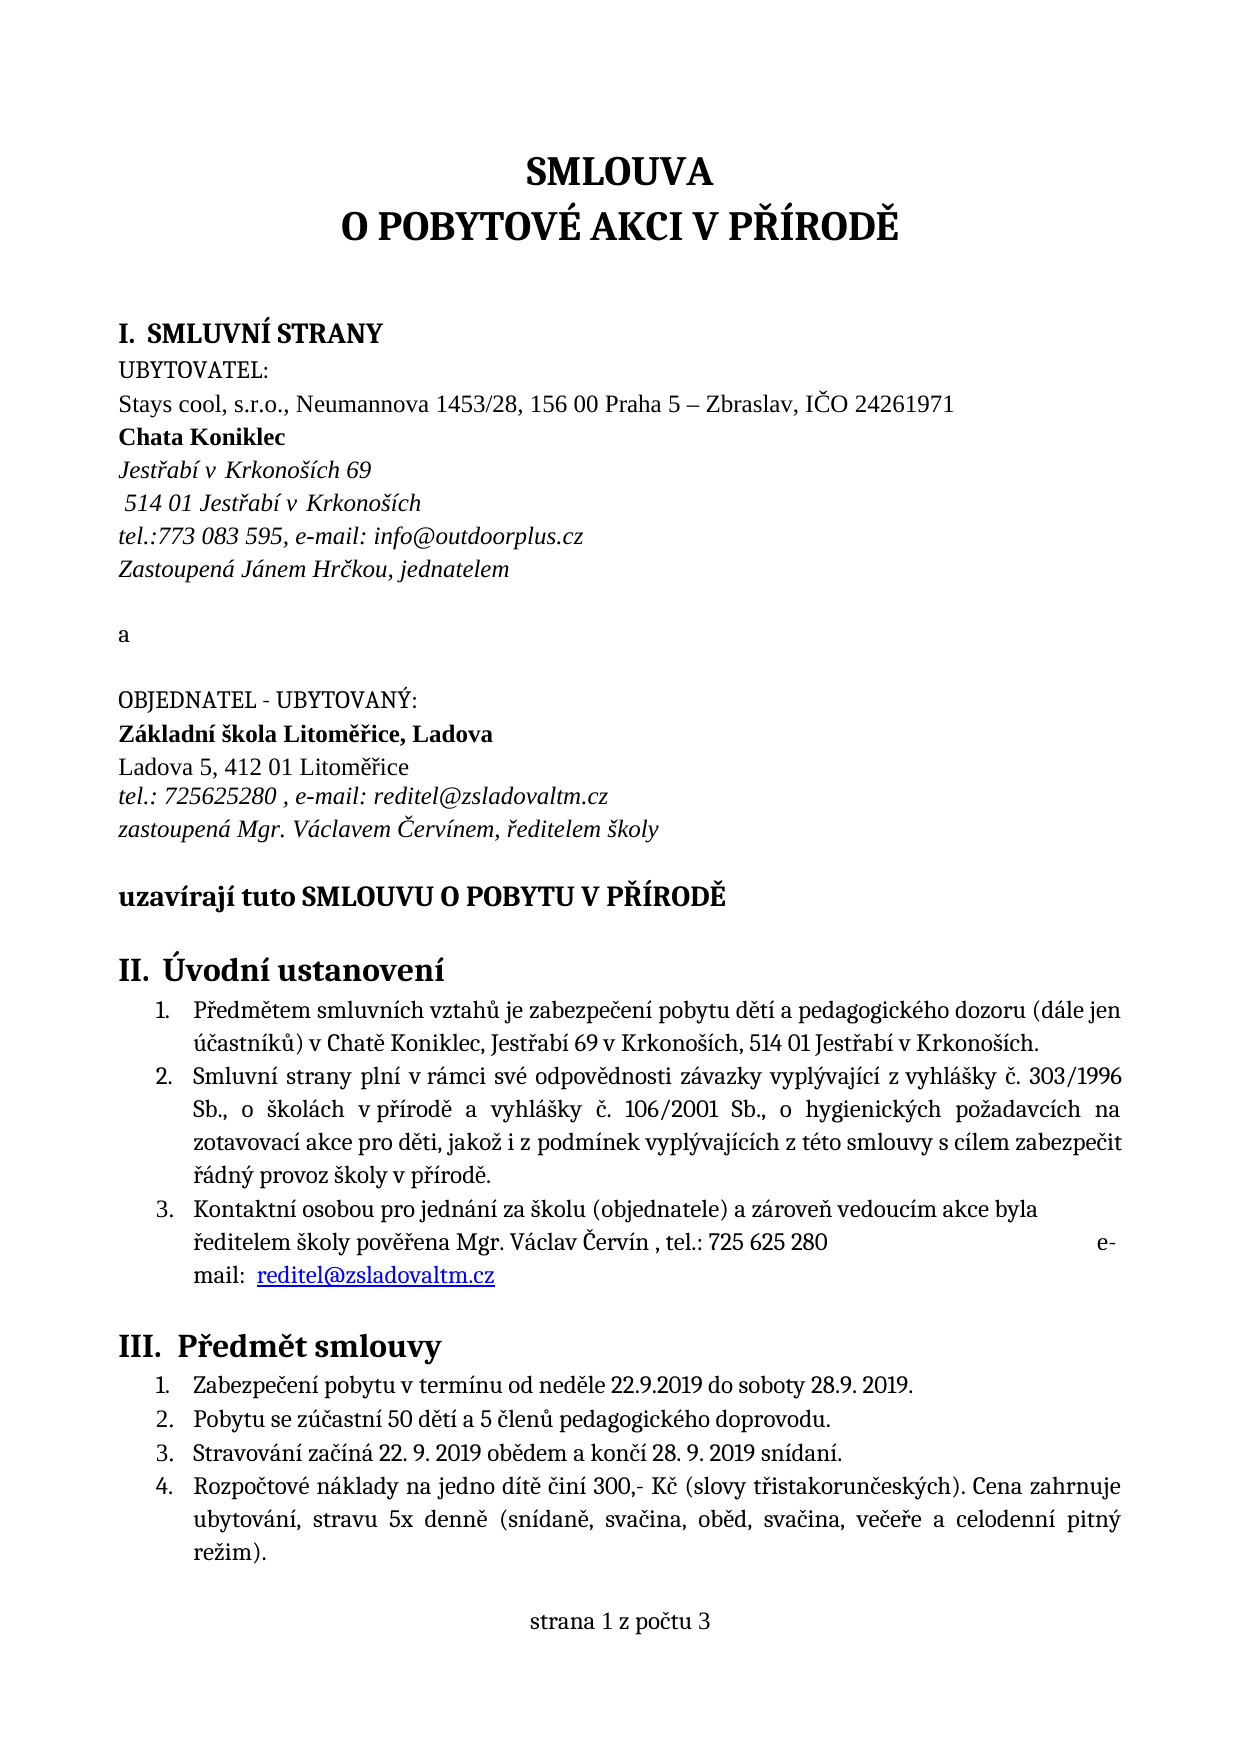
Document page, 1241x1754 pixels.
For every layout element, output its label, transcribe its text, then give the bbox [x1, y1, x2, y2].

text Stays cool, s.r.o., Neumannova 1453/28, 156 00 Praha 5 – Zbraslav, IČO 24261971 [118, 389, 1122, 418]
text Jestřabí v Krkonoších 69 [118, 455, 1122, 484]
text Zastoupená Jánem Hrčkou, jednatelem [118, 554, 1122, 583]
text Chata Koniklec [118, 422, 1122, 451]
list SMLUVNÍ STRANY [118, 318, 1122, 351]
text uzavírají tuto SMLOUVU O POBYTU V PŘÍRODĚ [118, 880, 1122, 914]
text tel.: 725625280 , e-mail: reditel@zsladovaltm.cz [118, 781, 1122, 810]
text Základní škola Litoměřice, Ladova [118, 719, 1122, 748]
list Stravování začíná 22. 9. 2019 obědem a končí 28. 9. 2019 snídaní. [156, 1438, 1122, 1468]
text O POBYTOVÉ AKCI V PŘÍRODĚ [118, 203, 1122, 251]
list Úvodní ustanovení [118, 952, 1122, 990]
text zastoupená Mgr. Václavem Červínem, ředitelem školy [118, 814, 1122, 843]
list Smluvní strany plní v rámci své odpovědnosti závazky vyplývající z vyhlášky č. 303/1996 Sb., o školách v přírodě a vyhlášky č. 106/2001 Sb., o hygienických požadavcích na zotavovací akce pro děti, jakož i z podmínek vyplývajících z této smlouvy s cílem zabezpečit řádný provoz školy v přírodě. [156, 1062, 1122, 1190]
list Rozpočtové náklady na jedno dítě činí 300,- Kč (slovy třistakorunčeských). Cena zahrnuje ubytování, stravu 5x denně (snídaně, svačina, oběd, svačina, večeře a celodenní pitný režim). [156, 1472, 1122, 1567]
list Zabezpečení pobytu v termínu od neděle 22.9.2019 do soboty 28.9. 2019. [156, 1371, 1122, 1400]
list Kontaktní osobou pro jednání za školu (objednatele) a zároveň vedoucím akce byla ředitelem školy pověřena Mgr. Václav Červín , tel.: 725 625 280 e-mail: reditel@zsladovaltm.cz [156, 1194, 1122, 1290]
list Předmětem smluvních vztahů je zabezpečení pobytu dětí a pedagogického dozoru (dále jen účastníků) v Chatě Koniklec, Jestřabí 69 v Krkonoších, 514 01 Jestřabí v Krkonoších. [156, 996, 1122, 1058]
text UBYTOVATEL: [118, 356, 1122, 385]
text SMLOUVA [118, 148, 1122, 196]
text a [118, 620, 1122, 649]
list Předmět smlouvy [118, 1327, 1122, 1365]
list Pobytu se zúčastní 50 dětí a 5 členů pedagogického doprovodu. [156, 1404, 1122, 1434]
text Ladova 5, 412 01 Litoměřice [118, 752, 1122, 781]
text 514 01 Jestřabí v Krkonoších [118, 488, 1122, 517]
text tel.:773 083 595, e-mail: info@outdoorplus.cz [118, 521, 1122, 550]
text OBJEDNATEL - UBYTOVANÝ: [118, 686, 1122, 715]
